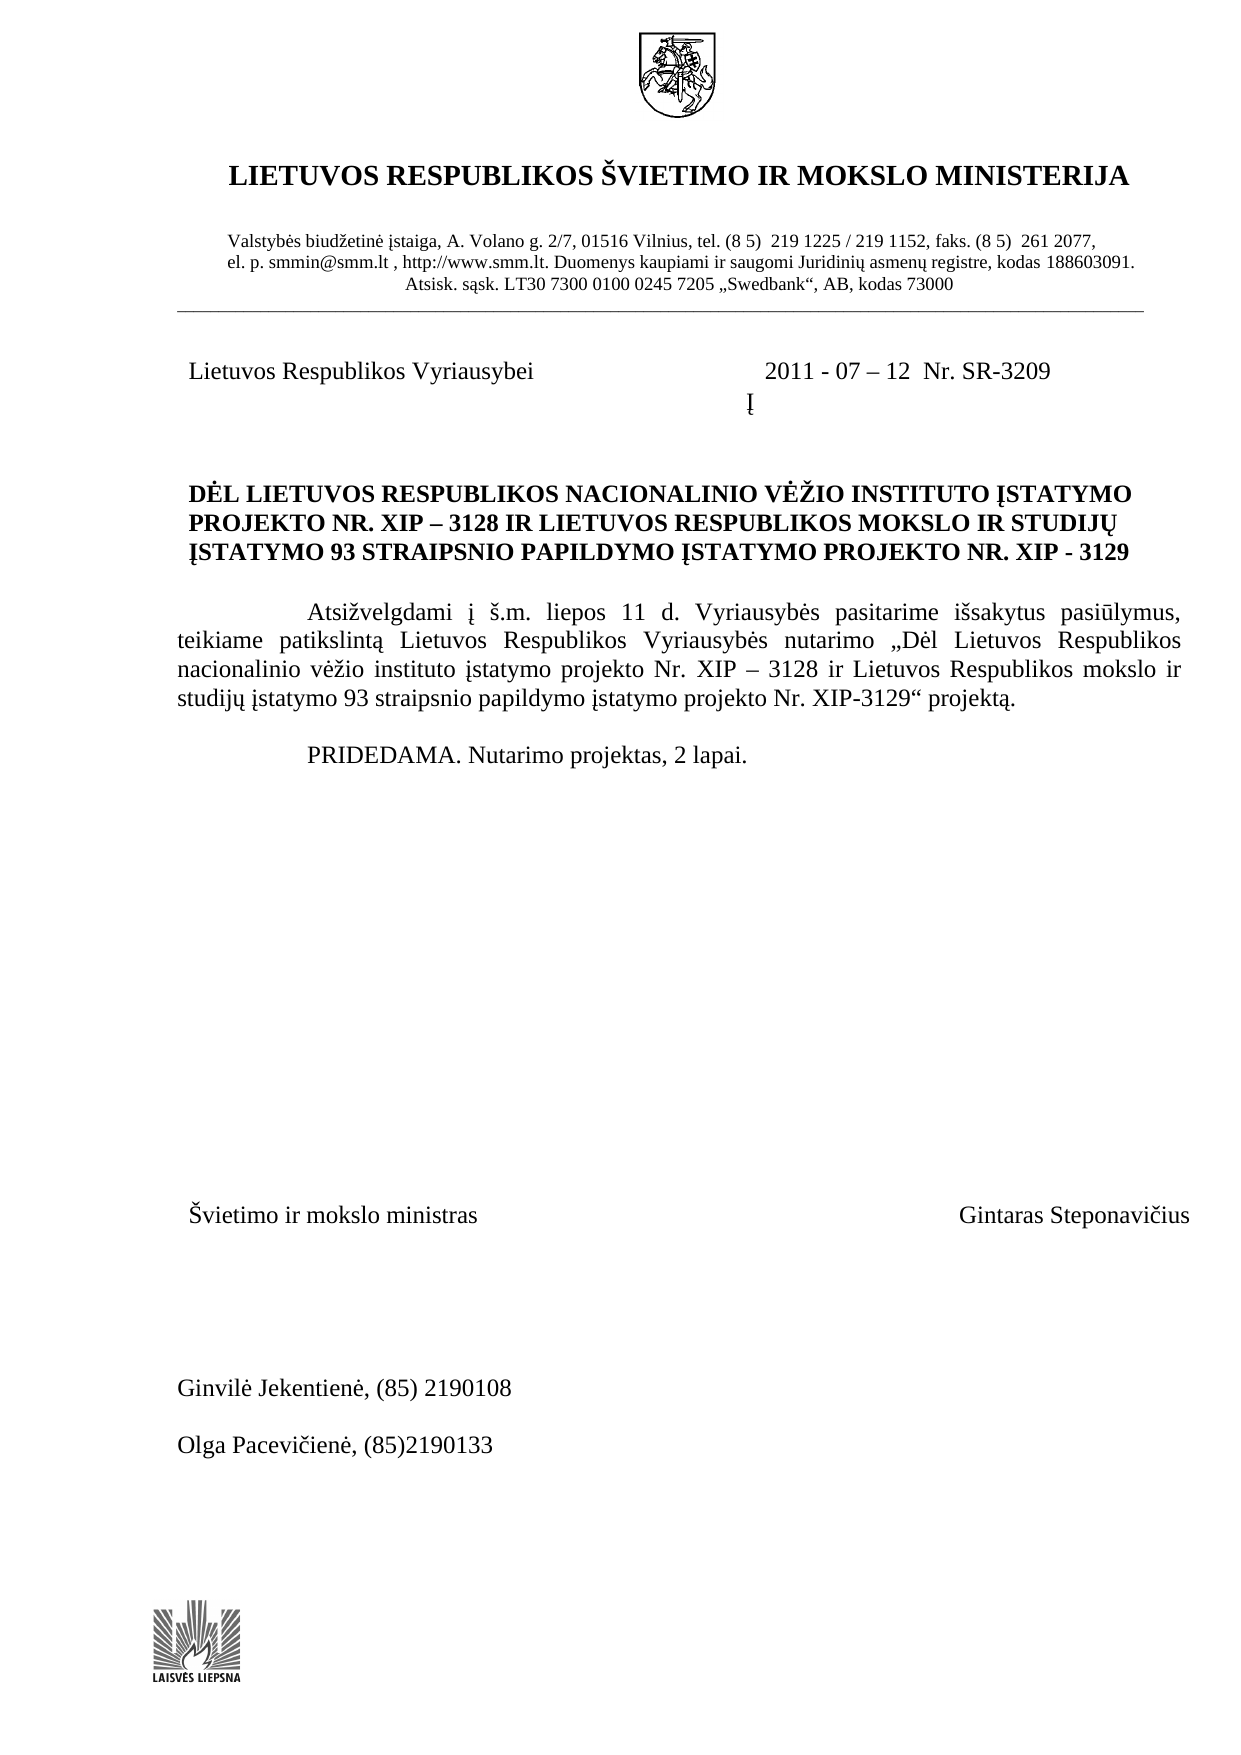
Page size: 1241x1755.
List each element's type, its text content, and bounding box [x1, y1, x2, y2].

text Olga Pacevičienė, (85)2190133 [177, 1430, 1182, 1459]
text Atsižvelgdami į š.m. liepos 11 d. Vyriausybės pasitarime išsakytus pasiūlymus, teikiame patikslintą Lietuvos Respublikos Vyriausybės nutarimo „Dėl Lietuvos Respublikos nacionalinio vėžio instituto įstatymo projekto Nr. XIP – 3128 ir Lietuvos Respublikos mokslo ir studijų įstatymo 93 straipsnio papildymo įstatymo projekto Nr. XIP-3129“ projektą. [177, 597, 1182, 712]
text LIETUVOS RESPUBLIKOS ŠVIETIMO IR MOKSLO MINISTERIJA [177, 158, 1182, 192]
text Atsisk. sąsk. LT30 7300 0100 0245 7205 „Swedbank“, AB, kodas 73000 [177, 273, 1182, 294]
table_header [587, 356, 734, 418]
table_header DĖL LIETUVOS RESPUBLIKOS NACIONALINIO VĖŽIO INSTITUTO ĮSTATYMO PROJEKTO NR. XIP – 3128 IR LIETUVOS RESPUBLIKOS MOKSLO IR STUDIJŲ ĮSTATYMO 93 STRAIPSNIO PAPILDYMO ĮSTATYMO PROJEKTO NR. XIP - 3129 [177, 480, 1203, 568]
table_header Švietimo ir mokslo ministras [177, 1200, 779, 1229]
text Valstybės biudžetinė įstaiga, A. Volano g. 2/7, 01516 Vilnius, tel. (8 5) 219 1225 / 219 1152, faks. (8 5) 261 2077, el. p. smmin@smm.lt , http://www.smm.lt. Duomenys kaupiami ir saugomi Juridinių asmenų registre, kodas 188603091. [227, 229, 1182, 273]
table_header Lietuvos Respublikos Vyriausybei [177, 356, 587, 418]
table_header Gintaras Steponavičius [779, 1200, 1203, 1229]
text PRIDEDAMA. Nutarimo projektas, 2 lapai. [177, 740, 1182, 769]
text ____________________________________________________________________________________________________________________ [177, 294, 1182, 325]
table_header 2011 - 07 – 12 Nr. SR-3209 Į [735, 356, 1203, 418]
text Ginvilė Jekentienė, (85) 2190108 [177, 1373, 1182, 1402]
